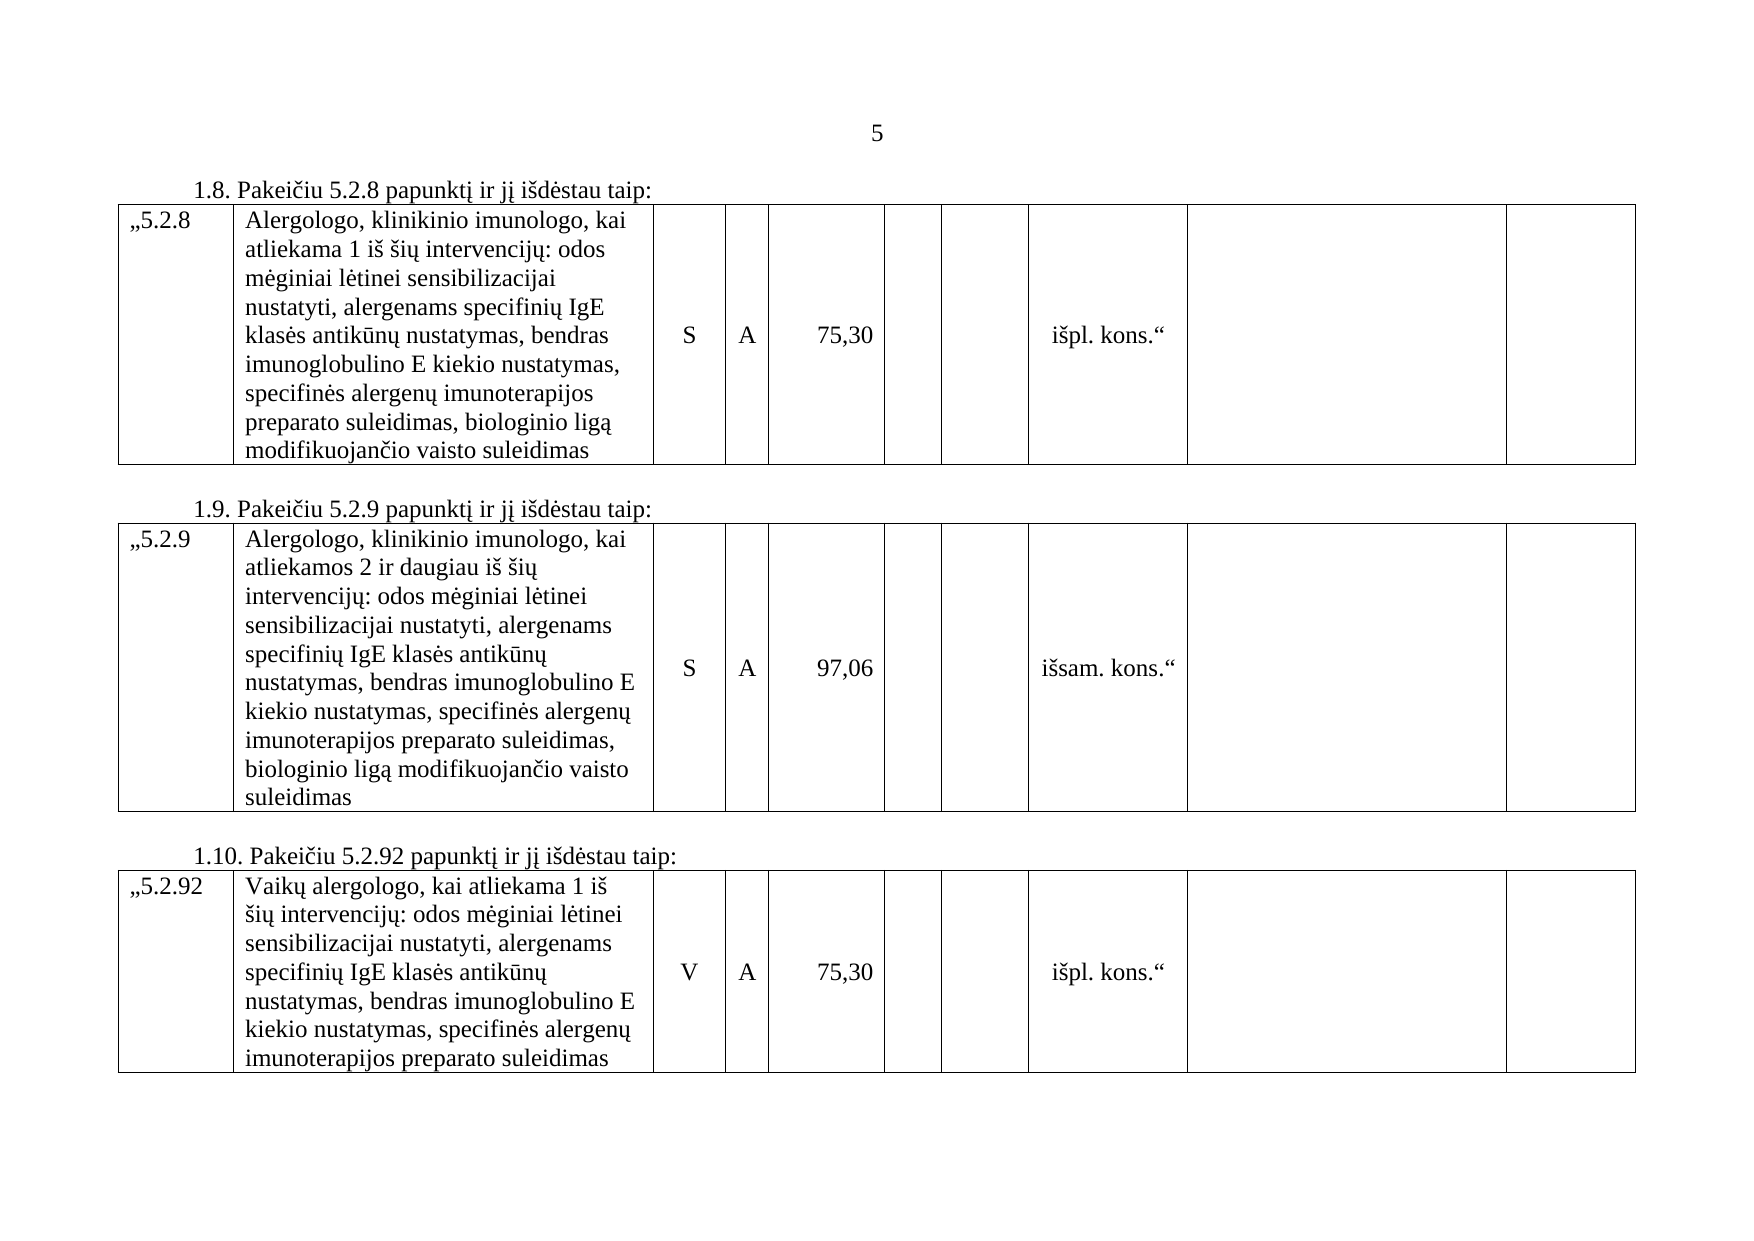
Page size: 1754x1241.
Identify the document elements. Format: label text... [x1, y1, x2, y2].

table_header [1188, 871, 1506, 1072]
table_header [885, 524, 941, 811]
table_header išsam. kons.“ [1029, 524, 1187, 811]
table_header Vaikų alergologo, kai atliekama 1 iš šių intervencijų: odos mėginiai lėtinei sensibilizacijai nustatyti, alergenams specifinių IgE klasės antikūnų nustatymas, bendras imunoglobulino E kiekio nustatymas, specifinės alergenų imunoterapijos preparato suleidimas [234, 871, 653, 1072]
table_header V [654, 871, 725, 1072]
table_header [1507, 871, 1635, 1072]
table_header [942, 205, 1028, 464]
table_header [1507, 205, 1635, 464]
table_header [1188, 205, 1506, 464]
table_header 75,30 [769, 871, 884, 1072]
table_header [885, 205, 941, 464]
table_header 75,30 [769, 205, 884, 464]
table_header [942, 871, 1028, 1072]
table_header [885, 871, 941, 1072]
text 1.8. Pakeičiu 5.2.8 papunktį ir jį išdėstau taip: [193, 176, 1636, 204]
table_header išpl. kons.“ [1029, 871, 1187, 1072]
table_header A [726, 871, 768, 1072]
table_header „5.2.92 [119, 871, 233, 1072]
table_header išpl. kons.“ [1029, 205, 1187, 464]
table_header Alergologo, klinikinio imunologo, kai atliekama 1 iš šių intervencijų: odos mėginiai lėtinei sensibilizacijai nustatyti, alergenams specifinių IgE klasės antikūnų nustatymas, bendras imunoglobulino E kiekio nustatymas, specifinės alergenų imunoterapijos preparato suleidimas, biologinio ligą modifikuojančio vaisto suleidimas [234, 205, 653, 464]
table_header „5.2.9 [119, 524, 233, 811]
table_header „5.2.8 [119, 205, 233, 464]
table_header [942, 524, 1028, 811]
table_header Alergologo, klinikinio imunologo, kai atliekamos 2 ir daugiau iš šių intervencijų: odos mėginiai lėtinei sensibilizacijai nustatyti, alergenams specifinių IgE klasės antikūnų nustatymas, bendras imunoglobulino E kiekio nustatymas, specifinės alergenų imunoterapijos preparato suleidimas, biologinio ligą modifikuojančio vaisto suleidimas [234, 524, 653, 811]
table_header A [726, 205, 768, 464]
text 1.10. Pakeičiu 5.2.92 papunktį ir jį išdėstau taip: [193, 841, 1636, 870]
table_header S [654, 205, 725, 464]
table_header [1188, 524, 1506, 811]
table_header [1507, 524, 1635, 811]
table_header S [654, 524, 725, 811]
table_header A [726, 524, 768, 811]
table_header 97,06 [769, 524, 884, 811]
text 1.9. Pakeičiu 5.2.9 papunktį ir jį išdėstau taip: [193, 494, 1636, 523]
